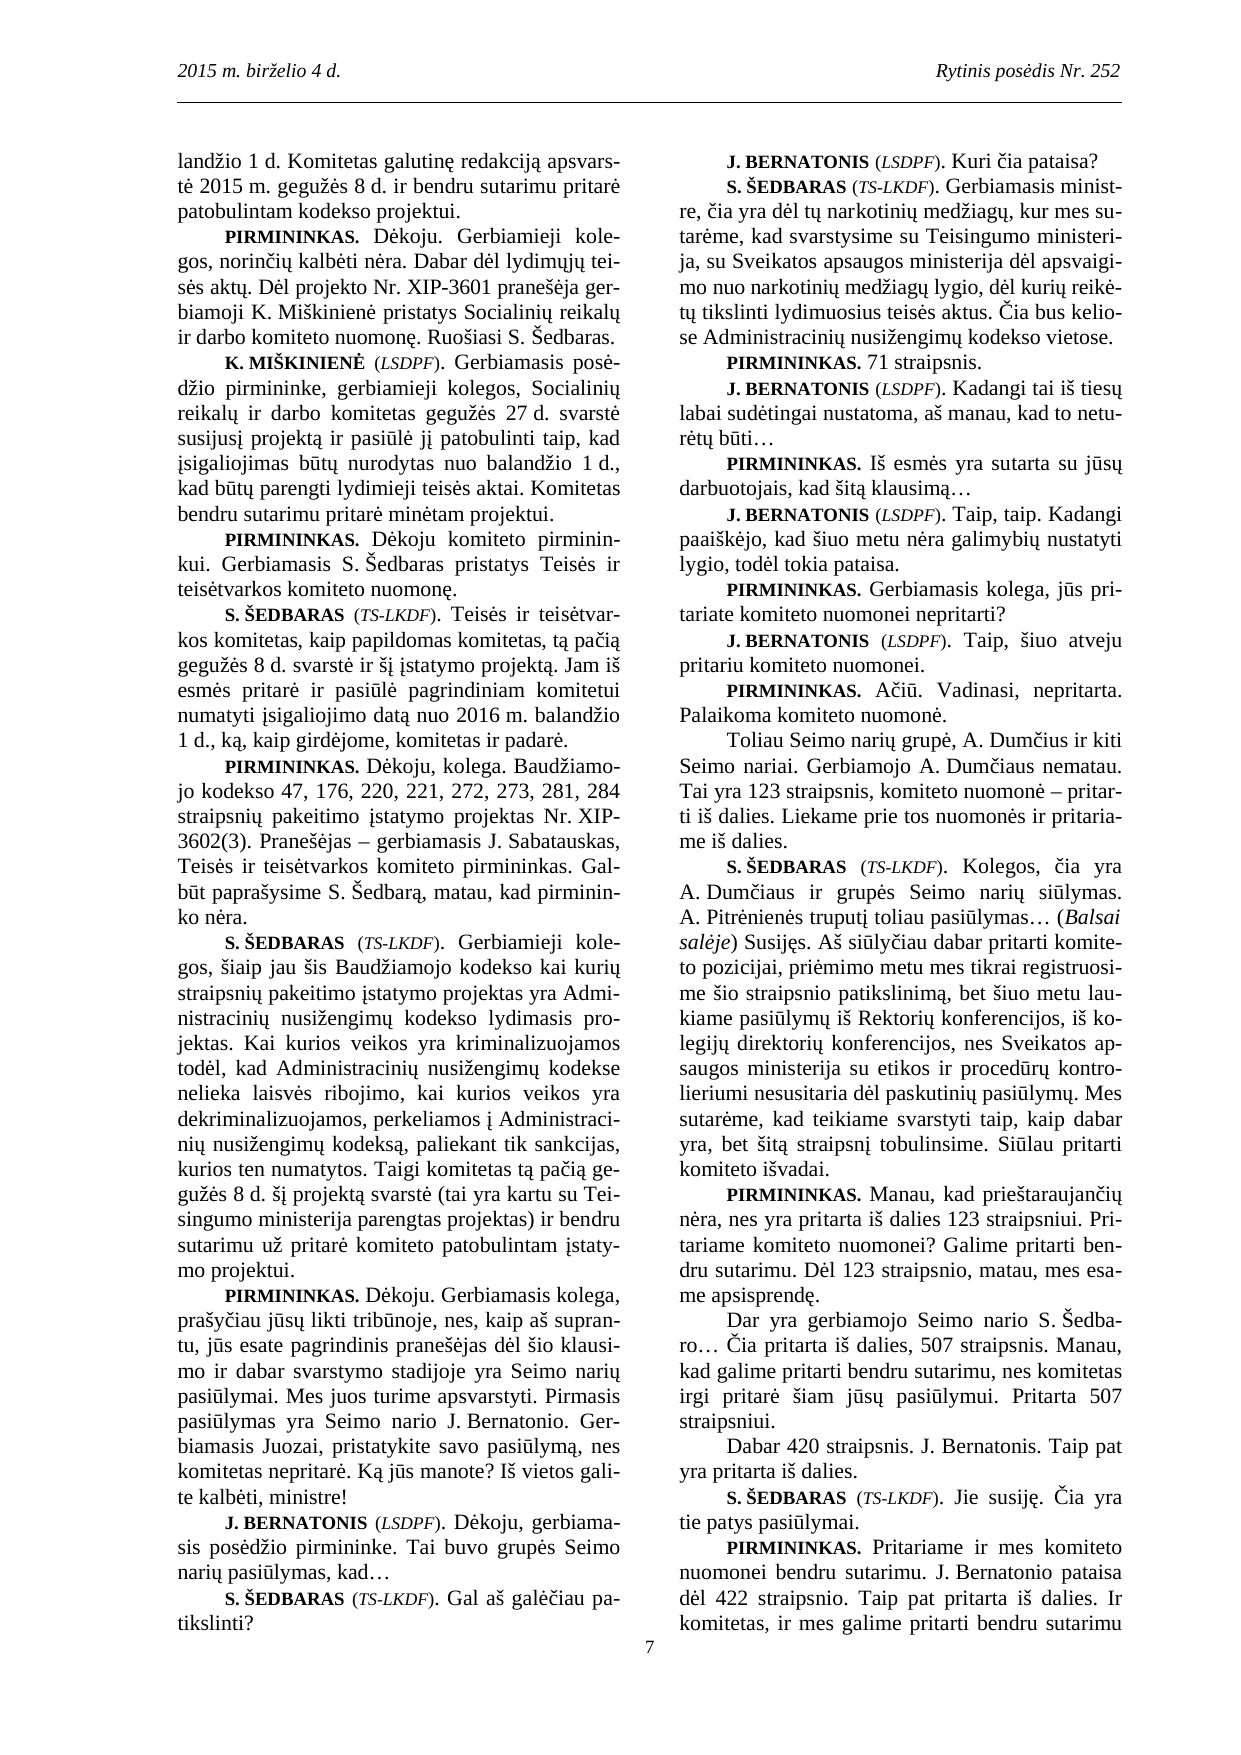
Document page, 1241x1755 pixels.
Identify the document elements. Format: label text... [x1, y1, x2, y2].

text S. ŠEDBARAS (TS-LKDF). Ger­bia­ma­sis mi­nist­re, čia yra dėl tų nar­ko­ti­nių me­džia­gų, kur mes su­ta­rė­me, kad svars­ty­si­me su Tei­sin­gu­mo mi­nis­te­ri­ja, su Svei­ka­tos ap­sau­gos mi­nis­te­ri­ja dėl ap­svai­gi­mo nuo nar­ko­ti­nių me­džia­gų ly­gio, dėl ku­rių rei­kė­tų tiks­lin­ti ly­di­muo­sius tei­sės ak­tus. Čia bus ke­lio­se Ad­mi­nist­ra­ci­nių nu­si­žen­gi­mų ko­dek­so vie­to­se. [679, 173, 1122, 349]
text J. BERNATONIS (LSDPF). Ka­dan­gi tai iš tie­sų la­bai su­dė­tin­gai nu­sta­to­ma, aš ma­nau, kad to ne­tu­rė­tų bū­ti… [679, 374, 1122, 450]
text K. MIŠKINIENĖ (LSDPF). Ger­bia­ma­sis po­sė­džio pir­mi­nin­ke, ger­bia­mie­ji ko­le­gos, So­cia­li­nių rei­ka­lų ir dar­bo ko­mi­te­tas ge­gu­žės 27 d. svars­tė su­si­ju­sį pro­jek­tą ir pa­siū­lė jį pa­to­bu­lin­ti taip, kad įsi­ga­lio­ji­mas bū­tų nu­ro­dy­tas nuo ba­lan­džio 1 d., kad bū­tų pa­reng­ti ly­di­mie­ji tei­sės ak­tai. Ko­mi­te­tas ben­dru su­ta­ri­mu pri­ta­rė mi­nė­tam pro­jek­tui. [177, 349, 620, 526]
text PIRMININKAS. Ačiū. Va­di­na­si, ne­pri­tar­ta. Pa­lai­ko­ma ko­mi­te­to nuo­mo­nė. [679, 677, 1122, 727]
text J. BERNATONIS (LSDPF). Taip, taip. Ka­dan­gi pa­aiš­kė­jo, kad šiuo me­tu nė­ra ga­li­my­bių nu­sta­ty­ti ly­gio, to­dėl to­kia pa­tai­sa. [679, 501, 1122, 576]
text PIRMININKAS. Iš es­mės yra su­tar­ta su jū­sų dar­buo­to­jais, kad ši­tą klau­si­mą… [679, 450, 1122, 501]
text lan­džio 1 d. Ko­mi­te­tas ga­lu­ti­nę re­dak­ci­ją ap­svars­tė 2015 m. ge­gu­žės 8 d. ir ben­dru su­ta­ri­mu pri­ta­rė pa­to­bu­lin­tam ko­dek­so pro­jek­tui. [177, 148, 620, 223]
text To­liau Sei­mo na­rių gru­pė, A. Dum­čius ir ki­ti Sei­mo na­riai. Ger­bia­mo­jo A. Dum­čiaus ne­ma­tau. Tai yra 123 straips­nis, ko­mi­te­to nuo­mo­nė – pri­tar­ti iš da­lies. Lie­ka­me prie tos nuo­mo­nės ir pri­ta­ria­me iš da­lies. [679, 727, 1122, 853]
text S. ŠEDBARAS (TS-LKDF). Gal aš ga­lė­čiau pa­tiks­lin­ti? [177, 1584, 620, 1635]
text PIRMININKAS. Dė­ko­ju ko­mi­te­to pir­mi­nin­kui. Ger­bia­ma­sis S. Šed­ba­ras pri­sta­tys Tei­sės ir tei­sėt­var­kos ko­mi­te­to nuo­mo­nę. [177, 526, 620, 601]
text S. ŠEDBARAS (TS-LKDF). Ko­le­gos, čia yra A. Dum­čiaus ir gru­pės Sei­mo na­rių siū­ly­mas. A. Pit­rė­nie­nės tru­pu­tį to­liau pa­siū­ly­mas… (Bal­sai sa­lė­je) Su­si­jęs. Aš siū­ly­čiau da­bar pri­tar­ti ko­mi­te­to po­zi­ci­jai, pri­ėmi­mo me­tu mes tik­rai re­gist­ruo­si­me šio straips­nio pa­tiks­li­ni­mą, bet šiuo me­tu lau­kia­me pa­siū­ly­mų iš Rek­to­rių kon­fe­ren­ci­jos, iš ko­le­gi­jų di­rek­to­rių kon­fe­ren­ci­jos, nes Svei­ka­tos ap­sau­gos mi­nis­te­ri­ja su eti­kos ir pro­ce­dū­rų kon­tro­lie­riu­mi ne­su­si­ta­ria dėl pas­ku­ti­nių pa­siū­ly­mų. Mes su­ta­rė­me, kad tei­kia­me svars­ty­ti taip, kaip da­bar yra, bet ši­tą straips­nį to­bu­lin­si­me. Siū­lau pri­tar­ti ko­mi­te­to iš­va­dai. [679, 853, 1122, 1181]
text PIRMININKAS. Dė­ko­ju. Ger­bia­ma­sis ko­le­ga, pra­šy­čiau jū­sų lik­ti tri­bū­no­je, nes, kaip aš su­pran­tu, jūs esa­te pa­grin­di­nis pra­ne­šė­jas dėl šio klau­si­mo ir da­bar svars­ty­mo sta­di­jo­je yra Sei­mo na­rių pa­siū­ly­mai. Mes juos tu­ri­me ap­svars­ty­ti. Pir­ma­sis pa­siū­ly­mas yra Sei­mo na­rio J. Ber­na­to­nio. Ger­bia­ma­sis Juo­zai, pri­sta­ty­ki­te sa­vo pa­siū­ly­mą, nes ko­mi­te­tas ne­pri­ta­rė. Ką jūs ma­no­te? Iš vie­tos ga­li­te kal­bė­ti, mi­nist­re! [177, 1282, 620, 1509]
text PIRMININKAS. Ma­nau, kad prieš­ta­rau­jan­čių nė­ra, nes yra pri­tar­ta iš da­lies 123 straips­niui. Pri­ta­ria­me ko­mi­te­to nuo­mo­nei? Ga­li­me pri­tar­ti ben­dru su­ta­ri­mu. Dėl 123 straips­nio, ma­tau, mes esa­me ap­si­spren­dę. [679, 1181, 1122, 1307]
text J. BERNATONIS (LSDPF). Dė­ko­ju, ger­bia­ma­sis po­sė­džio pir­mi­nin­ke. Tai bu­vo gru­pės Sei­mo na­rių pa­siū­ly­mas, kad… [177, 1509, 620, 1584]
text Dar yra ger­bia­mo­jo Sei­mo na­rio S. Šed­ba­ro… Čia pri­tar­ta iš da­lies, 507 straips­nis. Ma­nau, kad ga­li­me pri­tar­ti ben­dru su­ta­ri­mu, nes ko­mi­te­tas ir­gi pri­ta­rė šiam jū­sų pa­siū­ly­mui. Pri­tar­ta 507 straips­niui. [679, 1307, 1122, 1433]
text PIRMININKAS. Ger­bia­ma­sis ko­le­ga, jūs pri­ta­ria­te ko­mi­te­to nuo­mo­nei ne­pri­tar­ti? [679, 576, 1122, 627]
text J. BERNATONIS (LSDPF). Taip, šiuo at­ve­ju pri­ta­riu ko­mi­te­to nuo­mo­nei. [679, 627, 1122, 677]
text PIRMININKAS. Pri­ta­ria­me ir mes ko­mi­te­to nuo­mo­nei ben­dru su­ta­ri­mu. J. Ber­na­to­nio pa­tai­sa dėl 422 straips­nio. Taip pat pri­tar­ta iš da­lies. Ir ko­mi­te­tas, ir mes ga­li­me pri­tar­ti ben­dru su­ta­ri­mu [679, 1534, 1122, 1635]
text PIRMININKAS. Dė­ko­ju, ko­le­ga. Bau­džia­mo­jo ko­dek­so 47, 176, 220, 221, 272, 273, 281, 284 straips­nių pa­kei­ti­mo įsta­ty­mo pro­jek­tas Nr. XIP-3602(3). Pra­ne­šė­jas – ger­bia­ma­sis J. Sa­ba­taus­kas, Tei­sės ir tei­sėt­var­kos ko­mi­te­to pir­mi­nin­kas. Gal­būt pa­pra­šy­si­me S. Šed­ba­rą, ma­tau, kad pir­mi­nin­ko nė­ra. [177, 753, 620, 929]
text S. ŠEDBARAS (TS-LKDF). Tei­sės ir tei­sėt­var­kos ko­mi­te­tas, kaip pa­pil­do­mas ko­mi­te­tas, tą pa­čią ge­gu­žės 8 d. svars­tė ir šį įsta­ty­mo pro­jek­tą. Jam iš es­mės pri­ta­rė ir pa­siū­lė pa­grin­di­niam ko­mi­te­tui nu­ma­ty­ti įsi­ga­lio­ji­mo da­tą nuo 2016 m. ba­lan­džio 1 d., ką, kaip gir­dė­jo­me, ko­mi­te­tas ir pa­da­rė. [177, 601, 620, 753]
text S. ŠEDBARAS (TS-LKDF). Jie su­si­ję. Čia yra tie pa­tys pa­siū­ly­mai. [679, 1484, 1122, 1534]
text S. ŠEDBARAS (TS-LKDF). Ger­bia­mie­ji ko­le­gos, šiaip jau šis Bau­džia­mo­jo ko­dek­so kai ku­rių straips­nių pa­kei­ti­mo įsta­ty­mo pro­jek­tas yra Ad­mi­nist­ra­ci­nių nu­si­žen­gi­mų ko­dek­so ly­di­ma­sis pro­jek­tas. Kai ku­rios vei­kos yra kri­mi­na­li­zuo­ja­mos to­dėl, kad Ad­mi­nist­ra­ci­nių nu­si­žen­gi­mų ko­dek­se ne­lie­ka lais­vės ri­bo­ji­mo, kai ku­rios vei­kos yra dek­ri­mi­na­li­zuo­ja­mos, per­ke­lia­mos į Ad­mi­nist­ra­ci­nių nu­si­žen­gi­mų ko­dek­są, pa­lie­kant tik sank­ci­jas, ku­rios ten nu­ma­ty­tos. Tai­gi ko­mi­te­tas tą pa­čią ge­gu­žės 8 d. šį pro­jek­tą svars­tė (tai yra kar­tu su Tei­sin­gu­mo mi­nis­te­ri­ja pa­reng­tas pro­jek­tas) ir ben­dru su­ta­ri­mu už pri­ta­rė ko­mi­te­to pa­to­bu­lin­tam įsta­ty­mo pro­jek­tui. [177, 929, 620, 1282]
text PIRMININKAS. Dė­ko­ju. Ger­bia­mie­ji ko­le­gos, no­rin­čių kal­bė­ti nė­ra. Da­bar dėl ly­di­mų­jų tei­sės ak­tų. Dėl pro­jek­to Nr. XIP-3601 pra­ne­šė­ja ger­bia­mo­ji K. Miš­ki­nie­nė pri­sta­tys So­cia­li­nių rei­ka­lų ir dar­bo ko­mi­te­to nuo­mo­nę. Ruo­šia­si S. Šed­ba­ras. [177, 223, 620, 349]
text Da­bar 420 straips­nis. J. Ber­na­to­nis. Taip pat yra pri­tar­ta iš da­lies. [679, 1433, 1122, 1484]
text PIRMININKAS. 71 straips­nis. [679, 349, 1122, 374]
text J. BERNATONIS (LSDPF). Ku­ri čia pa­tai­sa? [679, 148, 1122, 173]
